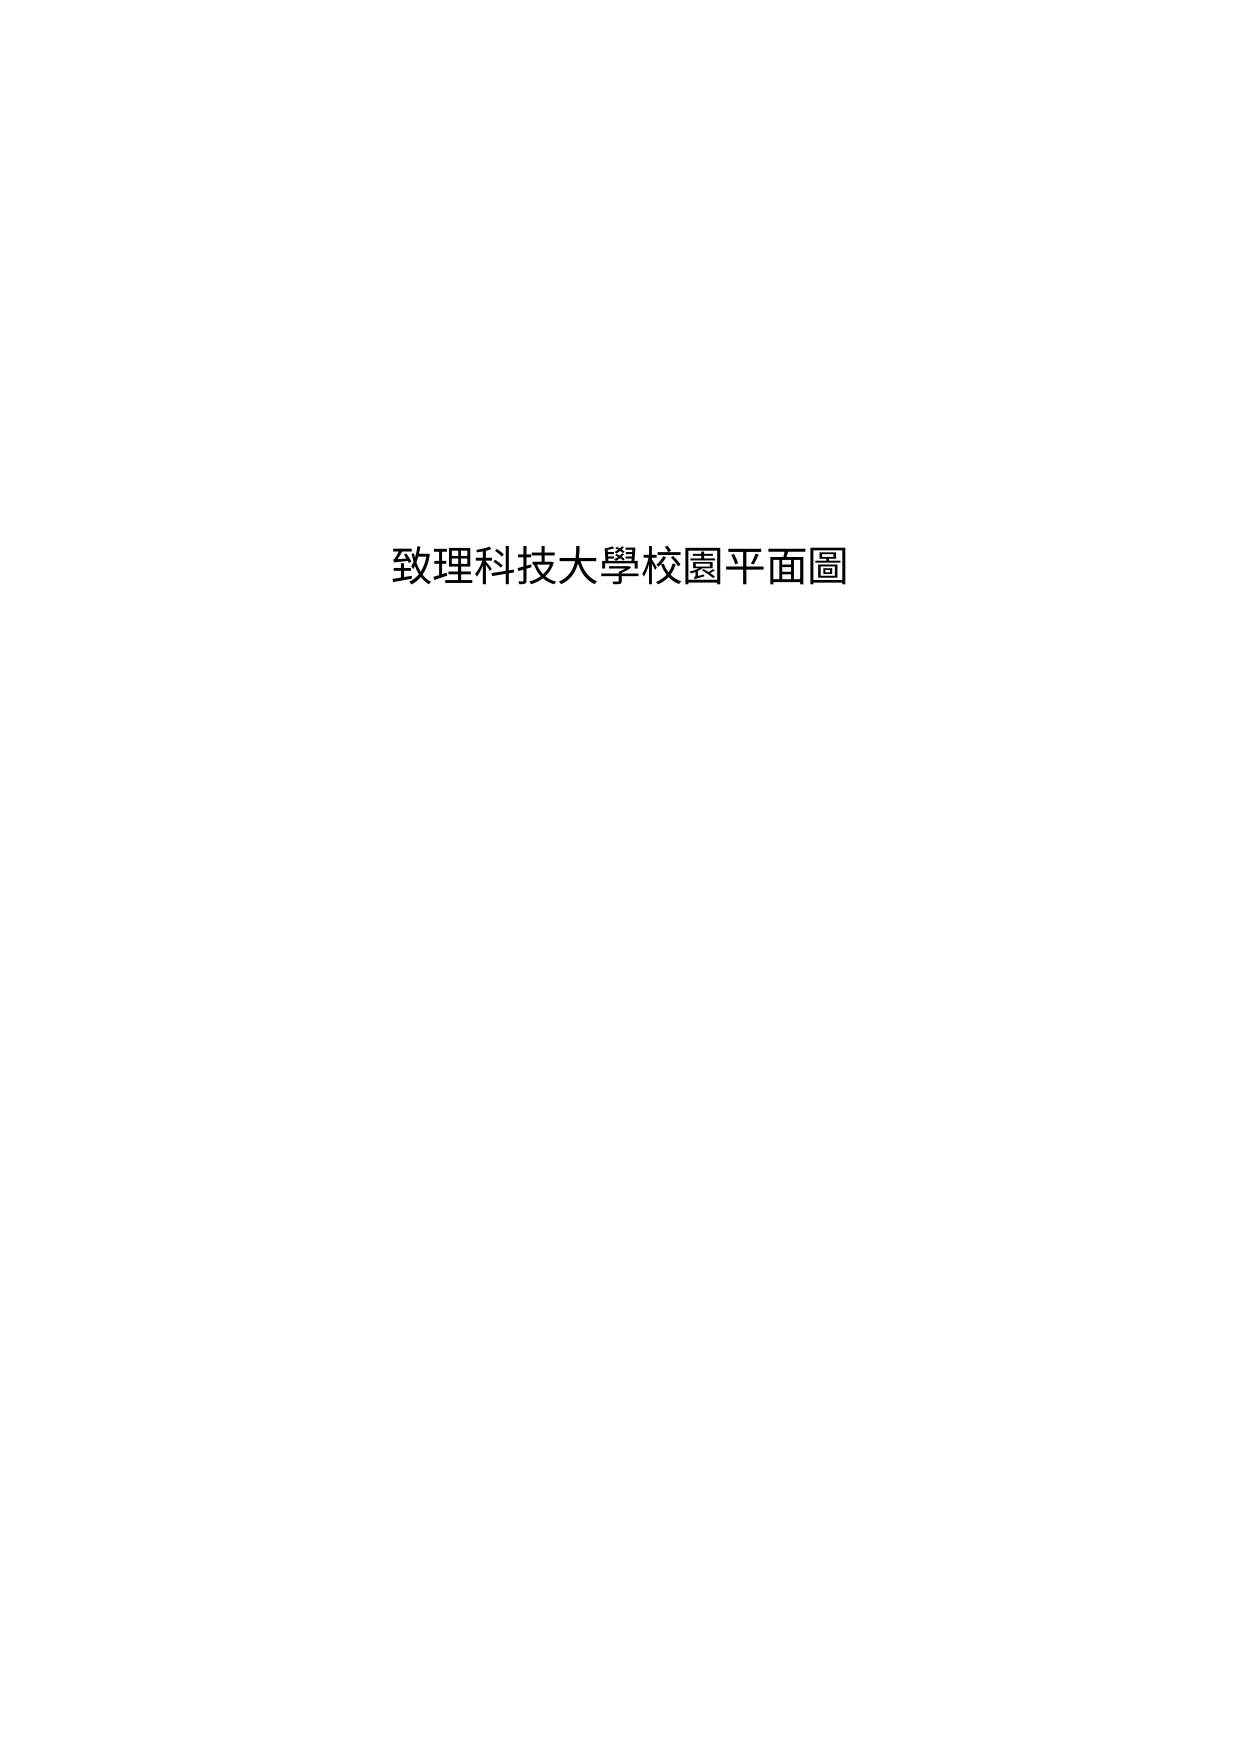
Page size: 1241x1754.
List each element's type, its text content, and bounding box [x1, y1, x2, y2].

text 致理科技大學校園平面圖 [112, 522, 1128, 584]
